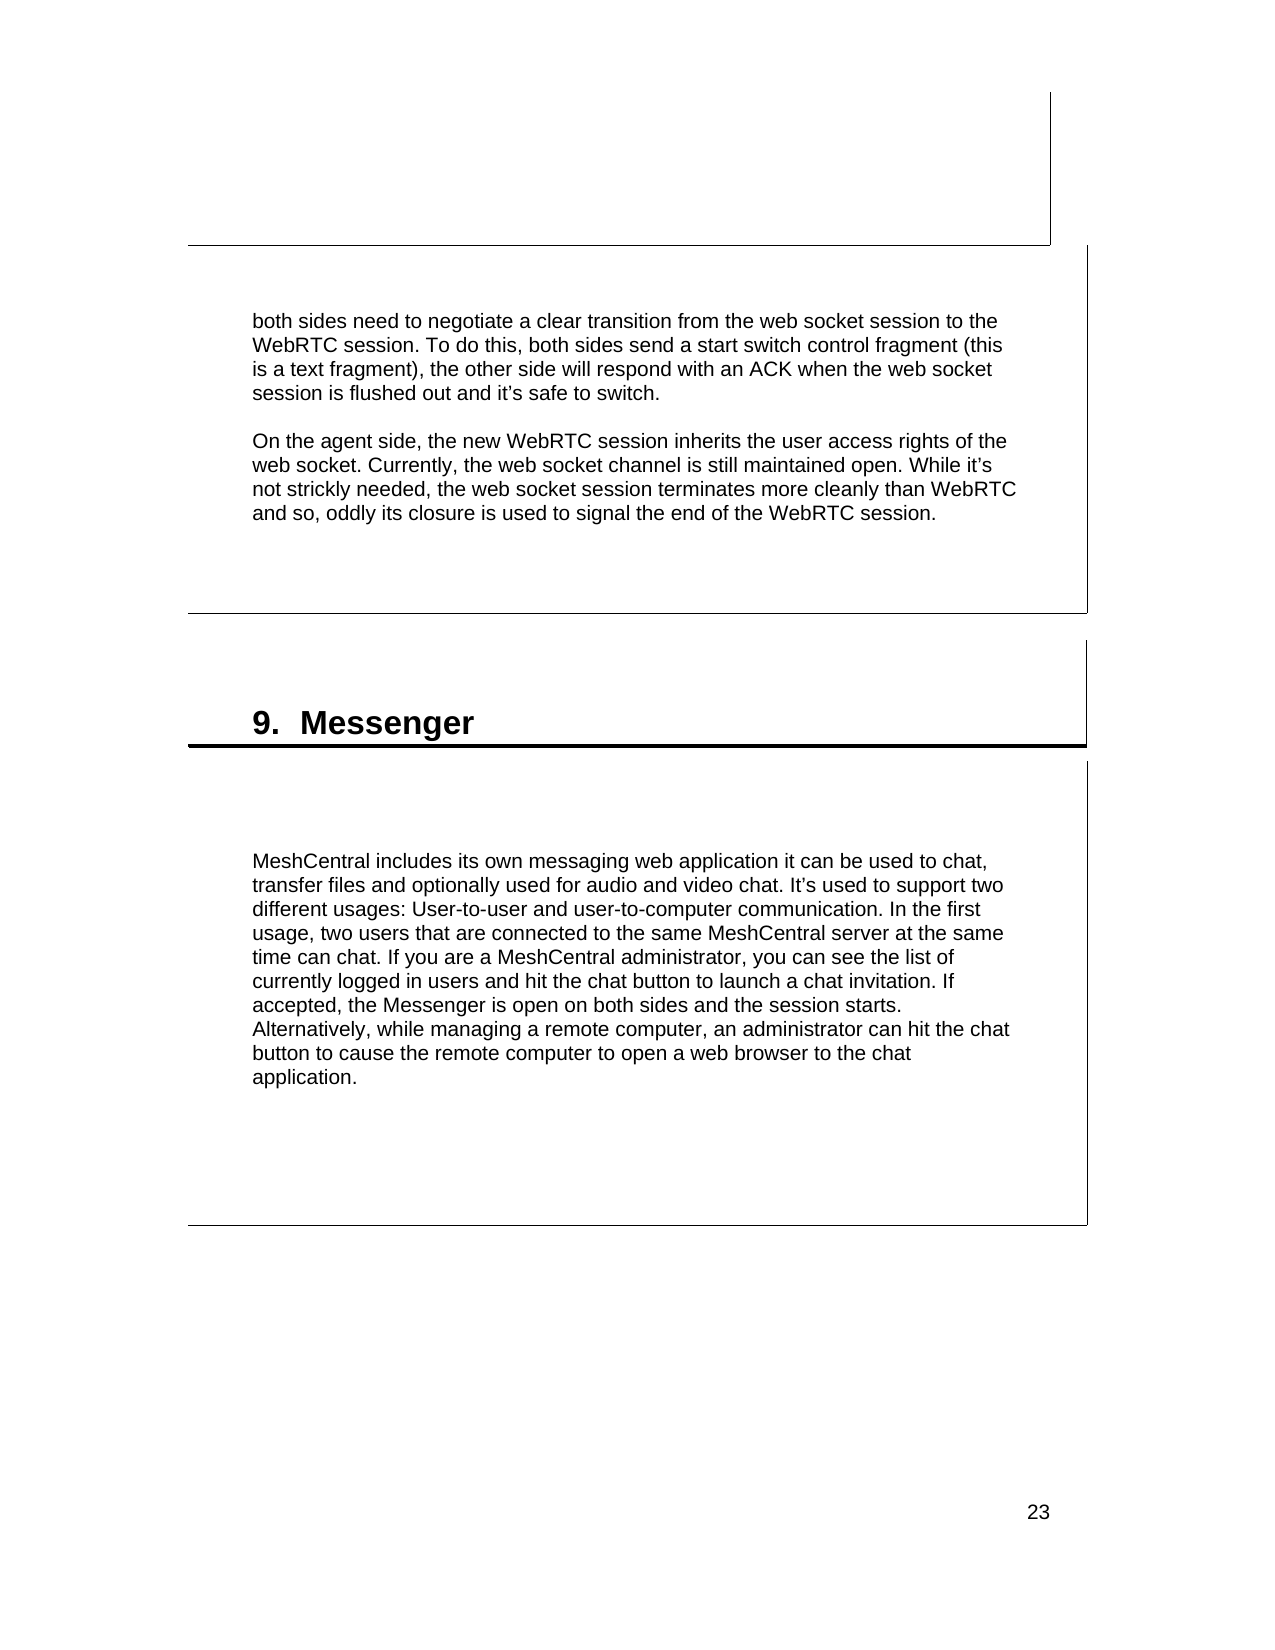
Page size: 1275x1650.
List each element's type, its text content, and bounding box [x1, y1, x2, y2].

text On the agent side, the new WebRTC session inherits the user access rights of the web socket. Currently, the web socket channel is still maintained open. While it’s not strickly needed, the web socket session terminates more cleanly than WebRTC and so, oddly its closure is used to signal the end of the WebRTC session. [187, 429, 1087, 525]
text both sides need to negotiate a clear transition from the web socket session to the WebRTC session. To do this, both sides send a start switch control fragment (this is a text fragment), the other side will respond with an ACK when the web socket session is flushed out and it’s safe to switch. [187, 245, 1087, 405]
text MeshCentral includes its own messaging web application it can be used to chat, transfer files and optionally used for audio and video chat. It’s used to support two different usages: User-to-user and user-to-computer communication. In the first usage, two users that are connected to the same MeshCentral server at the same time can chat. If you are a MeshCentral administrator, you can see the list of currently logged in users and hit the chat button to launch a chat invitation. If accepted, the Messenger is open on both sides and the session starts. Alternatively, while managing a remote computer, an administrator can hit the chat button to cause the remote computer to open a web browser to the chat application. [187, 849, 1087, 1089]
subtitle Messenger [187, 638, 1086, 747]
